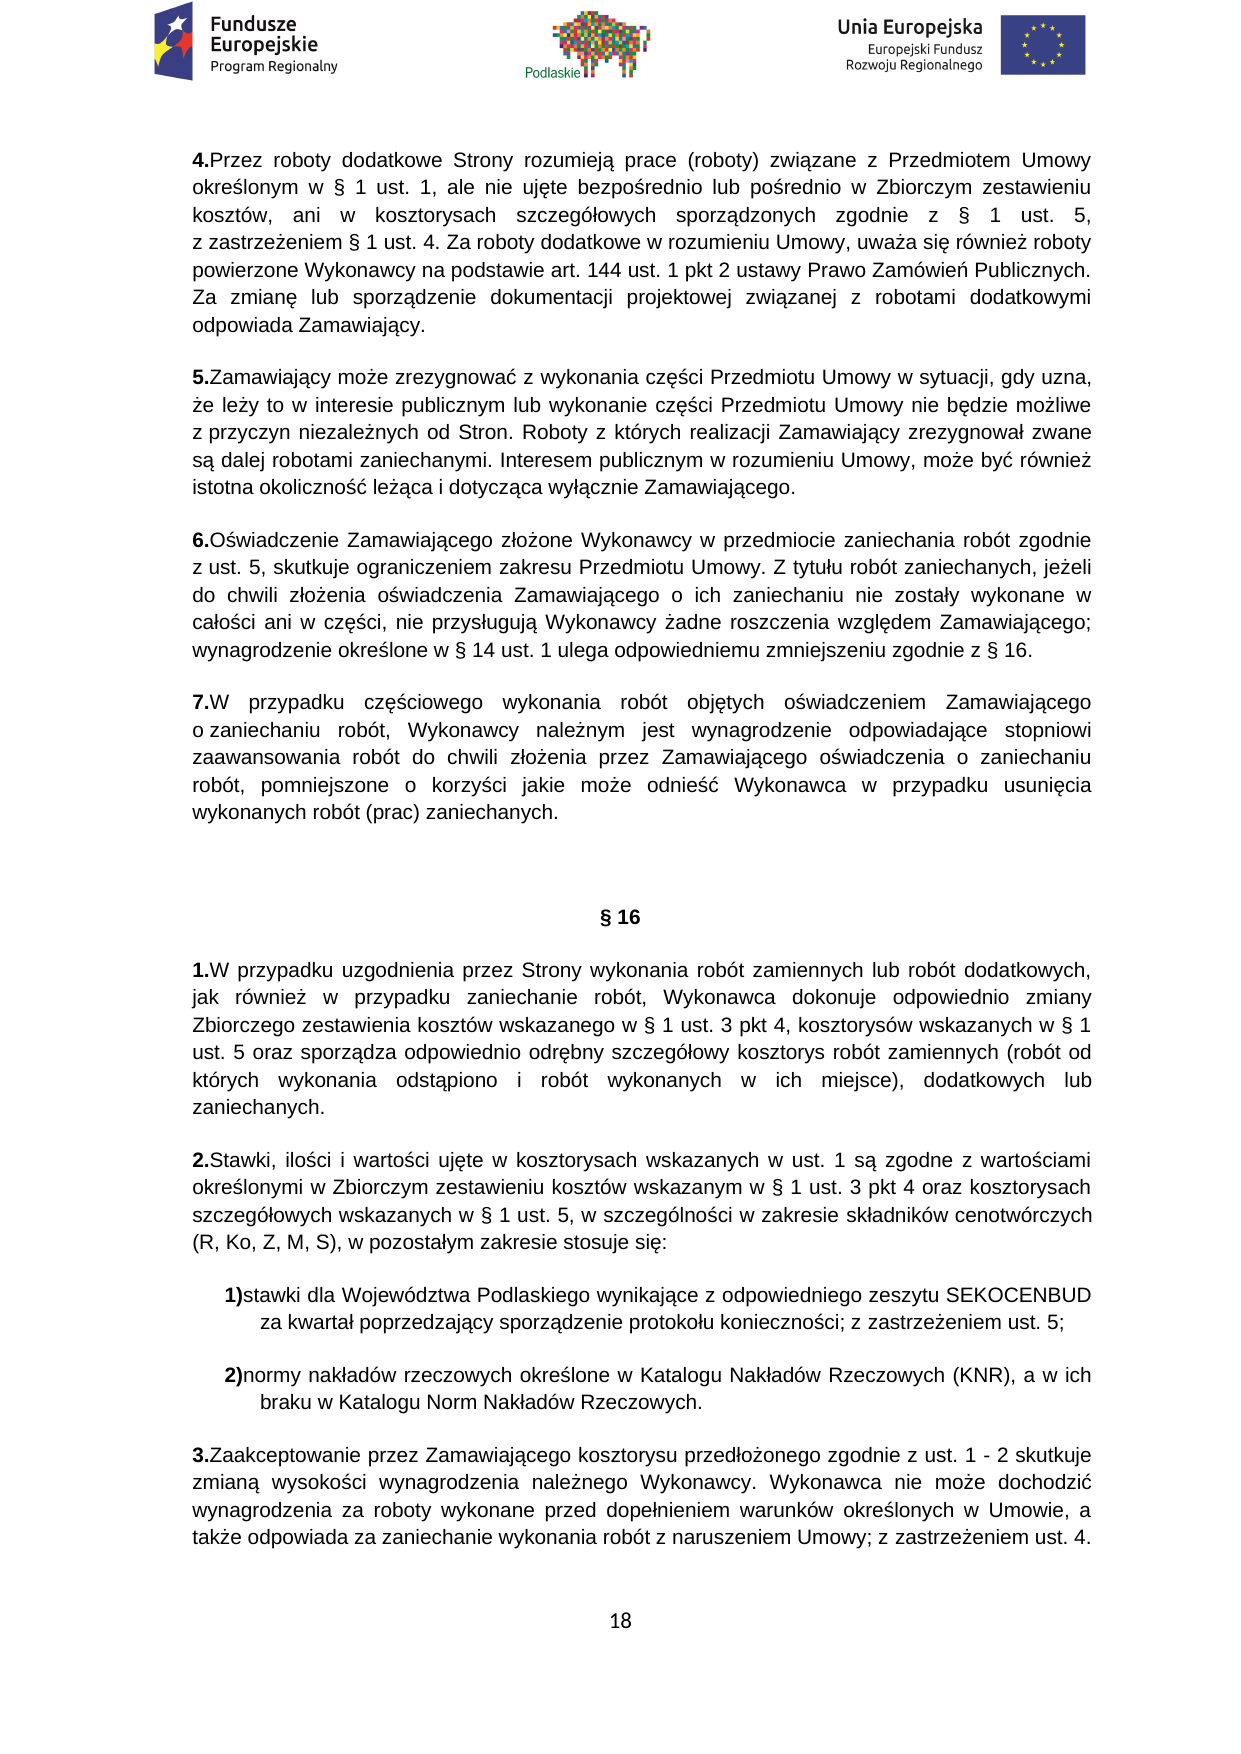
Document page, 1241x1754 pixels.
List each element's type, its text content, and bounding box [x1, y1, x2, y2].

list Oświadczenie Zamawiającego złożone Wykonawcy w przedmiocie zaniechania robót zgodnie z ust. 5, skutkuje ograniczeniem zakresu Przedmiotu Umowy. Z tytułu robót zaniechanych, jeżeli do chwili złożenia oświadczenia Zamawiającego o ich zaniechaniu nie zostały wykonane w całości ani w części, nie przysługują Wykonawcy żadne roszczenia względem Zamawiającego; wynagrodzenie określone w § 14 ust. 1 ulega odpowiedniemu zmniejszeniu zgodnie z § 16. [192, 528, 1093, 662]
list Zaakceptowanie przez Zamawiającego kosztorysu przedłożonego zgodnie z ust. 1 - 2 skutkuje zmianą wysokości wynagrodzenia należnego Wykonawcy. Wykonawca nie może dochodzić wynagrodzenia za roboty wykonane przed dopełnieniem warunków określonych w Umowie, a także odpowiada za zaniechanie wykonania robót z naruszeniem Umowy; z zastrzeżeniem ust. 4. [192, 1443, 1093, 1549]
list stawki dla Województwa Podlaskiego wynikające z odpowiedniego zeszytu SEKOCENBUD za kwartał poprzedzający sporządzenie protokołu konieczności; z zastrzeżeniem ust. 5; [224, 1283, 1093, 1334]
text § 16 [148, 905, 1093, 929]
list normy nakładów rzeczowych określone w Katalogu Nakładów Rzeczowych (KNR), a w ich braku w Katalogu Norm Nakładów Rzeczowych. [224, 1363, 1093, 1414]
list Stawki, ilości i wartości ujęte w kosztorysach wskazanych w ust. 1 są zgodne z wartościami określonymi w Zbiorczym zestawieniu kosztów wskazanym w § 1 ust. 3 pkt 4 oraz kosztorysach szczegółowych wskazanych w § 1 ust. 5, w szczególności w zakresie składników cenotwórczych (R, Ko, Z, M, S), w pozostałym zakresie stosuje się: [192, 1148, 1093, 1254]
list Przez roboty dodatkowe Strony rozumieją prace (roboty) związane z Przedmiotem Umowy określonym w § 1 ust. 1, ale nie ujęte bezpośrednio lub pośrednio w Zbiorczym zestawieniu kosztów, ani w kosztorysach szczegółowych sporządzonych zgodnie z § 1 ust. 5, z zastrzeżeniem § 1 ust. 4. Za roboty dodatkowe w rozumieniu Umowy, uważa się również roboty powierzone Wykonawcy na podstawie art. 144 ust. 1 pkt 2 ustawy Prawo Zamówień Publicznych. Za zmianę lub sporządzenie dokumentacji projektowej związanej z robotami dodatkowymi odpowiada Zamawiający. [192, 148, 1093, 337]
list W przypadku uzgodnienia przez Strony wykonania robót zamiennych lub robót dodatkowych, jak również w przypadku zaniechanie robót, Wykonawca dokonuje odpowiednio zmiany Zbiorczego zestawienia kosztów wskazanego w § 1 ust. 3 pkt 4, kosztorysów wskazanych w § 1 ust. 5 oraz sporządza odpowiednio odrębny szczegółowy kosztorys robót zamiennych (robót od których wykonania odstąpiono i robót wykonanych w ich miejsce), dodatkowych lub zaniechanych. [192, 958, 1093, 1119]
list W przypadku częściowego wykonania robót objętych oświadczeniem Zamawiającego o zaniechaniu robót, Wykonawcy należnym jest wynagrodzenie odpowiadające stopniowi zaawansowania robót do chwili złożenia przez Zamawiającego oświadczenia o zaniechaniu robót, pomniejszone o korzyści jakie może odnieść Wykonawca w przypadku usunięcia wykonanych robót (prac) zaniechanych. [192, 690, 1093, 824]
list Zamawiający może zrezygnować z wykonania części Przedmiotu Umowy w sytuacji, gdy uzna, że leży to w interesie publicznym lub wykonanie części Przedmiotu Umowy nie będzie możliwe z przyczyn niezależnych od Stron. Roboty z których realizacji Zamawiający zrezygnował zwane są dalej robotami zaniechanymi. Interesem publicznym w rozumieniu Umowy, może być również istotna okoliczność leżąca i dotycząca wyłącznie Zamawiającego. [192, 365, 1093, 499]
